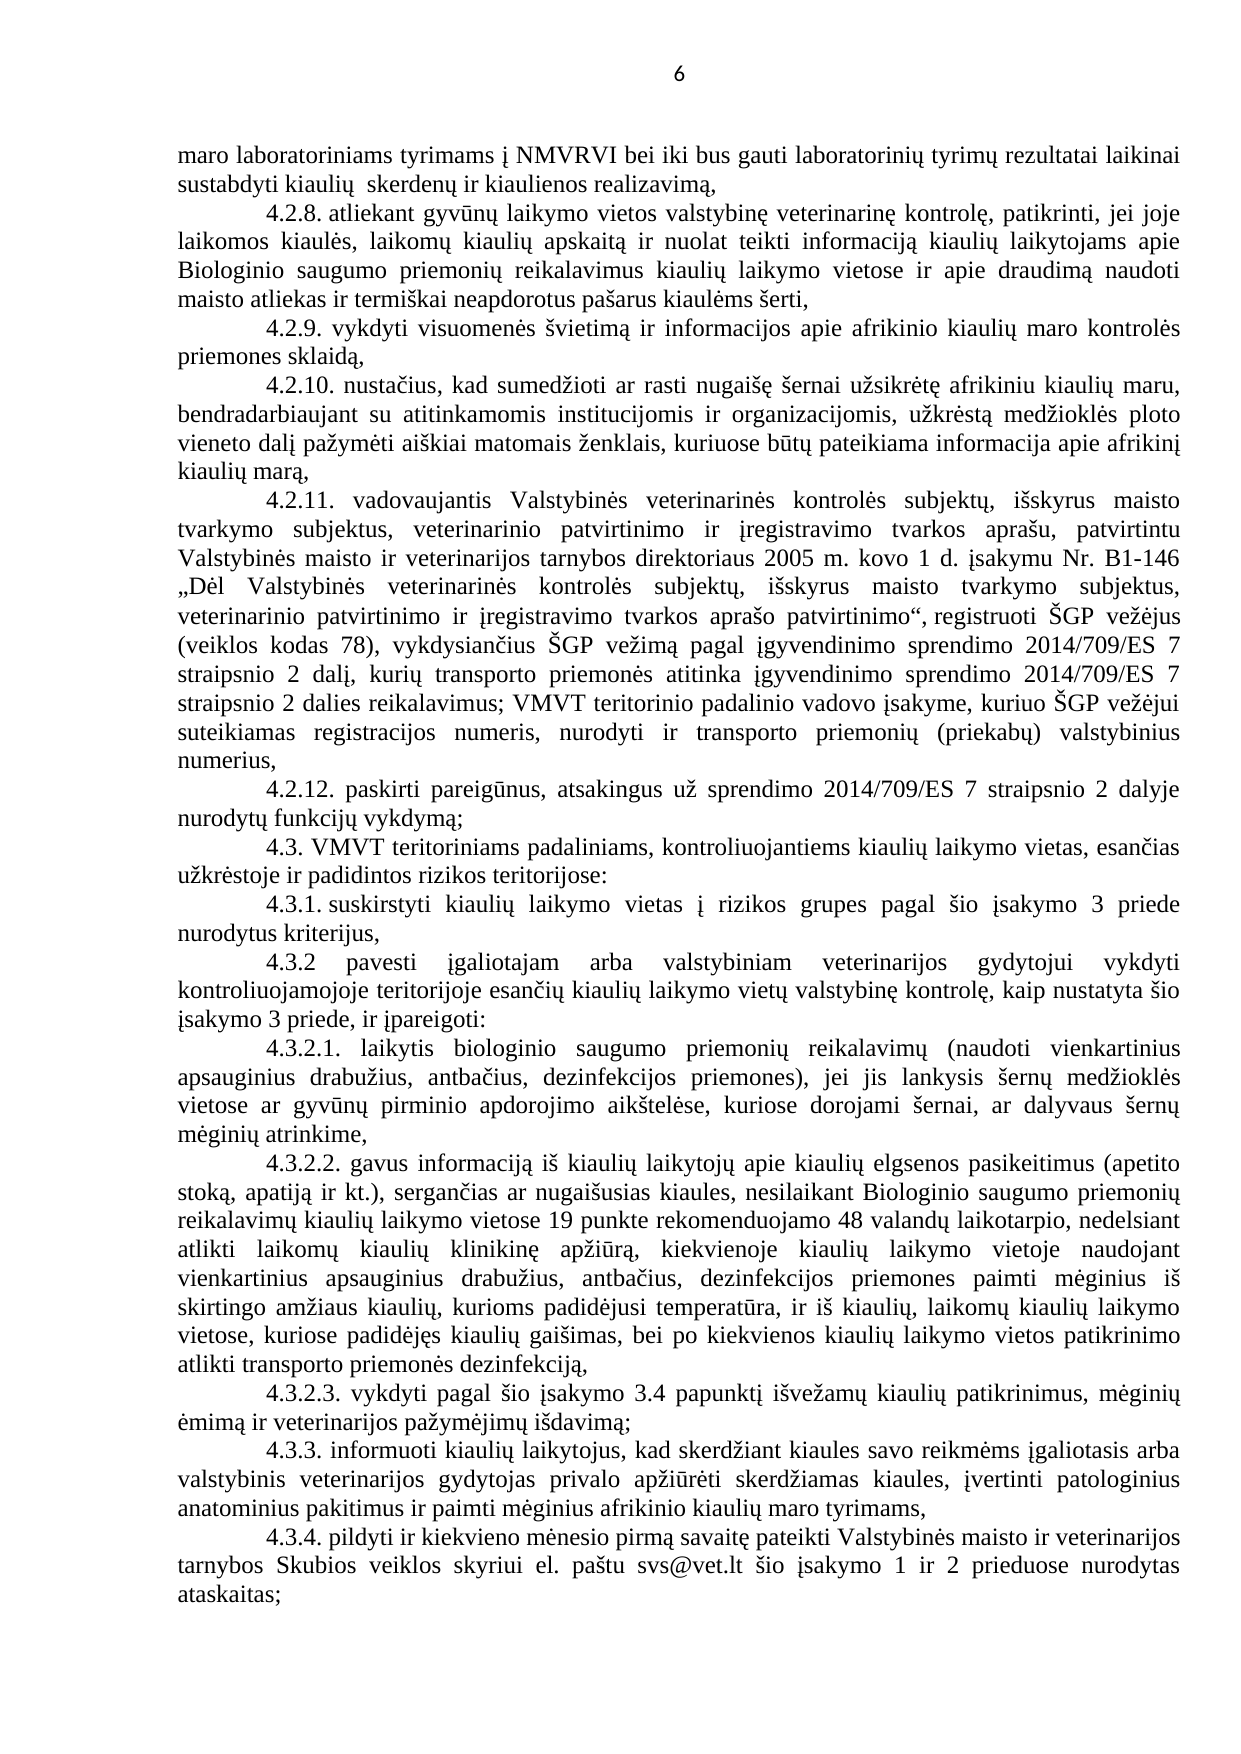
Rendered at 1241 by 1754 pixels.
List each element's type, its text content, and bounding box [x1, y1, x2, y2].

text maro laboratoriniams tyrimams į NMVRVI bei iki bus gauti laboratorinių tyrimų rezultatai laikinai sustabdyti kiaulių skerdenų ir kiaulienos realizavimą, [177, 140, 1181, 198]
text 4.3.4. pildyti ir kiekvieno mėnesio pirmą savaitę pateikti Valstybinės maisto ir veterinarijos tarnybos Skubios veiklos skyriui el. paštu svs@vet.lt šio įsakymo 1 ir 2 prieduose nurodytas ataskaitas; [177, 1522, 1181, 1608]
text 4.2.9. vykdyti visuomenės švietimą ir informacijos apie afrikinio kiaulių maro kontrolės priemones sklaidą, [177, 313, 1181, 370]
text 4.3.2 pavesti įgaliotajam arba valstybiniam veterinarijos gydytojui vykdyti kontroliuojamojoje teritorijoje esančių kiaulių laikymo vietų valstybinę kontrolę, kaip nustatyta šio įsakymo 3 priede, ir įpareigoti: [177, 947, 1181, 1033]
text 4.2.10. nustačius, kad sumedžioti ar rasti nugaišę šernai užsikrėtę afrikiniu kiaulių maru, bendradarbiaujant su atitinkamomis institucijomis ir organizacijomis, užkrėstą medžioklės ploto vieneto dalį pažymėti aiškiai matomais ženklais, kuriuose būtų pateikiama informacija apie afrikinį kiaulių marą, [177, 370, 1181, 485]
text 4.3.2.1. laikytis biologinio saugumo priemonių reikalavimų (naudoti vienkartinius apsauginius drabužius, antbačius, dezinfekcijos priemones), jei jis lankysis šernų medžioklės vietose ar gyvūnų pirminio apdorojimo aikštelėse, kuriose dorojami šernai, ar dalyvaus šernų mėginių atrinkime, [177, 1033, 1181, 1148]
text 4.3.2.2. gavus informaciją iš kiaulių laikytojų apie kiaulių elgsenos pasikeitimus (apetito stoką, apatiją ir kt.), sergančias ar nugaišusias kiaules, nesilaikant Biologinio saugumo priemonių reikalavimų kiaulių laikymo vietose 19 punkte rekomenduojamo 48 valandų laikotarpio, nedelsiant atlikti laikomų kiaulių klinikinę apžiūrą, kiekvienoje kiaulių laikymo vietoje naudojant vienkartinius apsauginius drabužius, antbačius, dezinfekcijos priemones paimti mėginius iš skirtingo amžiaus kiaulių, kurioms padidėjusi temperatūra, ir iš kiaulių, laikomų kiaulių laikymo vietose, kuriose padidėjęs kiaulių gaišimas, bei po kiekvienos kiaulių laikymo vietos patikrinimo atlikti transporto priemonės dezinfekciją, [177, 1148, 1181, 1378]
text 4.3.2.3. vykdyti pagal šio įsakymo 3.4 papunktį išvežamų kiaulių patikrinimus, mėginių ėmimą ir veterinarijos pažymėjimų išdavimą; [177, 1378, 1181, 1436]
text 4.3.3. informuoti kiaulių laikytojus, kad skerdžiant kiaules savo reikmėms įgaliotasis arba valstybinis veterinarijos gydytojas privalo apžiūrėti skerdžiamas kiaules, įvertinti patologinius anatominius pakitimus ir paimti mėginius afrikinio kiaulių maro tyrimams, [177, 1436, 1181, 1522]
text 4.3. VMVT teritoriniams padaliniams, kontroliuojantiems kiaulių laikymo vietas, esančias užkrėstoje ir padidintos rizikos teritorijose: [177, 832, 1181, 889]
text 4.2.11. vadovaujantis Valstybinės veterinarinės kontrolės subjektų, išskyrus maisto tvarkymo subjektus, veterinarinio patvirtinimo ir įregistravimo tvarkos aprašu, patvirtintu Valstybinės maisto ir veterinarijos tarnybos direktoriaus 2005 m. kovo 1 d. įsakymu Nr. B1-146 „Dėl Valstybinės veterinarinės kontrolės subjektų, išskyrus maisto tvarkymo subjektus, veterinarinio patvirtinimo ir įregistravimo tvarkos aprašo patvirtinimo“, registruoti ŠGP vežėjus (veiklos kodas 78), vykdysiančius ŠGP vežimą pagal įgyvendinimo sprendimo 2014/709/ES 7 straipsnio 2 dalį, kurių transporto priemonės atitinka įgyvendinimo sprendimo 2014/709/ES 7 straipsnio 2 dalies reikalavimus; VMVT teritorinio padalinio vadovo įsakyme, kuriuo ŠGP vežėjui suteikiamas registracijos numeris, nurodyti ir transporto priemonių (priekabų) valstybinius numerius, [177, 485, 1181, 774]
text 4.2.8. atliekant gyvūnų laikymo vietos valstybinę veterinarinę kontrolę, patikrinti, jei joje laikomos kiaulės, laikomų kiaulių apskaitą ir nuolat teikti informaciją kiaulių laikytojams apie Biologinio saugumo priemonių reikalavimus kiaulių laikymo vietose ir apie draudimą naudoti maisto atliekas ir termiškai neapdorotus pašarus kiaulėms šerti, [177, 198, 1181, 313]
text 4.2.12. paskirti pareigūnus, atsakingus už sprendimo 2014/709/ES 7 straipsnio 2 dalyje nurodytų funkcijų vykdymą; [177, 774, 1181, 832]
text 4.3.1. suskirstyti kiaulių laikymo vietas į rizikos grupes pagal šio įsakymo 3 priede nurodytus kriterijus, [177, 889, 1181, 947]
